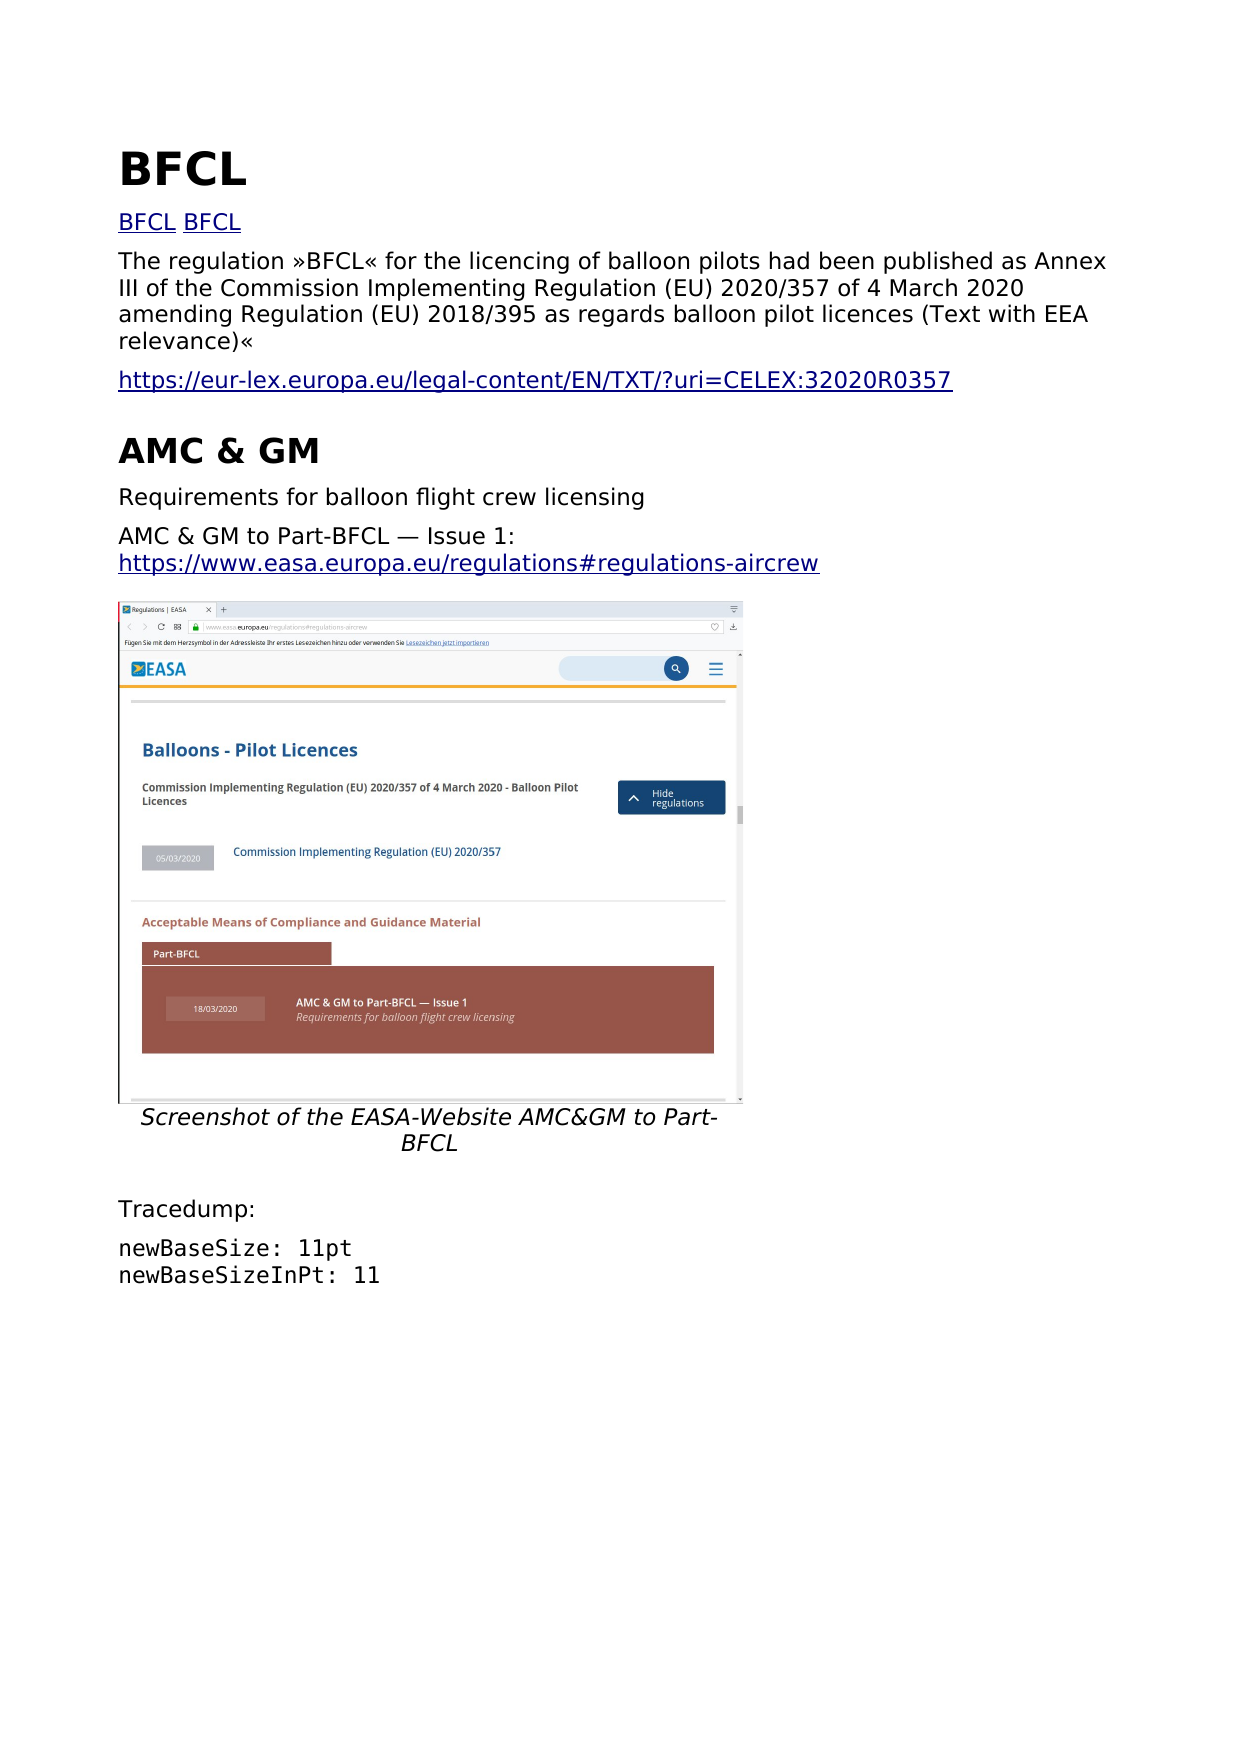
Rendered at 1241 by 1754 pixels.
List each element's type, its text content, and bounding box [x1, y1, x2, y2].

text The regulation »BFCL« for the licencing of balloon pilots had been published as Annex III of the Commission Implementing Regulation (EU) 2020/357 of 4 March 2020 amending Regulation (EU) 2018/395 as regards balloon pilot licences (Text with EEA relevance)« [118, 248, 1122, 355]
text newBaseSize: 11pt newBaseSizeInPt: 11 [118, 1235, 1122, 1289]
text AMC & GM to Part-BFCL — Issue 1: https://www.easa.europa.eu/regulations#regulations-aircrew [118, 523, 1122, 576]
subtitle AMC & GM [118, 431, 1122, 471]
text BFCL BFCL [118, 209, 1122, 236]
text Tracedump: [118, 1169, 1122, 1223]
text https://eur-lex.europa.eu/legal-content/EN/TXT/?uri=CELEX:32020R0357 [118, 367, 1122, 394]
subtitle BFCL [118, 143, 1122, 196]
text Requirements for balloon flight crew licensing [118, 484, 1122, 511]
text Screenshot of the EASA-Website AMC&GM to Part-BFCL [118, 1104, 743, 1157]
picture [118, 601, 744, 1104]
